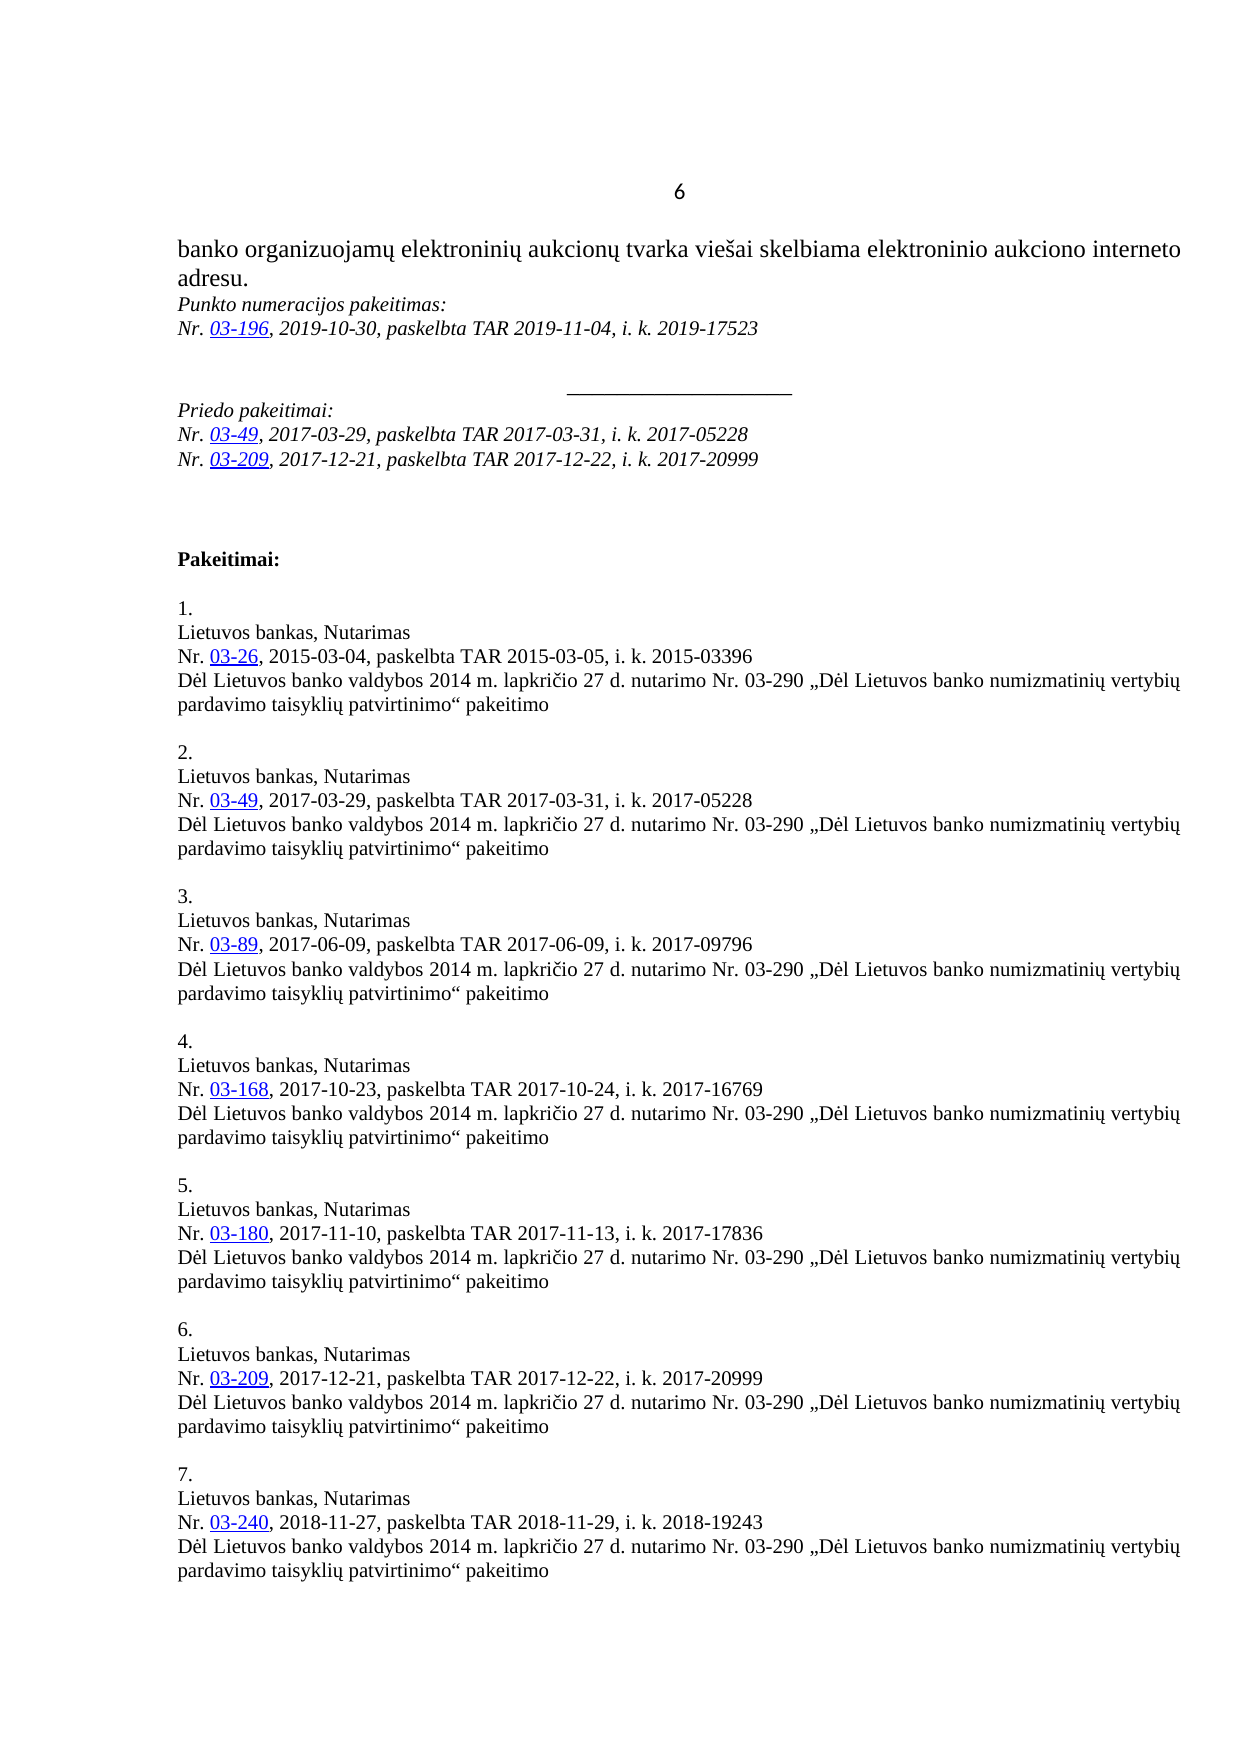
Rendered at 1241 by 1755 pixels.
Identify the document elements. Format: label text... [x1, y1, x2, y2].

text Nr. 03-89, 2017-06-09, paskelbta TAR 2017-06-09, i. k. 2017-09796 [177, 932, 1181, 956]
text Nr. 03-209, 2017-12-21, paskelbta TAR 2017-12-22, i. k. 2017-20999 [177, 1366, 1181, 1389]
text Lietuvos bankas, Nutarimas [177, 619, 1181, 644]
text Dėl Lietuvos banko valdybos 2014 m. lapkričio 27 d. nutarimo Nr. 03-290 „Dėl Lietuvos banko numizmatinių vertybių pardavimo taisyklių patvirtinimo“ pakeitimo [177, 1534, 1181, 1582]
text 7. [177, 1462, 1181, 1486]
text Punkto numeracijos pakeitimas: [177, 292, 1181, 316]
text Nr. 03-209, 2017-12-21, paskelbta TAR 2017-12-22, i. k. 2017-20999 [177, 446, 1181, 471]
text Priedo pakeitimai: [177, 398, 1181, 422]
text Lietuvos bankas, Nutarimas [177, 1341, 1181, 1366]
text 4. [177, 1029, 1181, 1053]
text Nr. 03-49, 2017-03-29, paskelbta TAR 2017-03-31, i. k. 2017-05228 [177, 422, 1181, 446]
text Dėl Lietuvos banko valdybos 2014 m. lapkričio 27 d. nutarimo Nr. 03-290 „Dėl Lietuvos banko numizmatinių vertybių pardavimo taisyklių patvirtinimo“ pakeitimo [177, 1245, 1181, 1293]
text Nr. 03-240, 2018-11-27, paskelbta TAR 2018-11-29, i. k. 2018-19243 [177, 1510, 1181, 1534]
text 5. [177, 1173, 1181, 1197]
text Dėl Lietuvos banko valdybos 2014 m. lapkričio 27 d. nutarimo Nr. 03-290 „Dėl Lietuvos banko numizmatinių vertybių pardavimo taisyklių patvirtinimo“ pakeitimo [177, 956, 1181, 1004]
text Nr. 03-49, 2017-03-29, paskelbta TAR 2017-03-31, i. k. 2017-05228 [177, 788, 1181, 812]
text Nr. 03-196, 2019-10-30, paskelbta TAR 2019-11-04, i. k. 2019-17523 [177, 316, 1181, 340]
text banko organizuojamų elektroninių aukcionų tvarka viešai skelbiama elektroninio aukciono interneto adresu. [177, 234, 1181, 292]
text Lietuvos bankas, Nutarimas [177, 764, 1181, 788]
text 3. [177, 884, 1181, 908]
text Dėl Lietuvos banko valdybos 2014 m. lapkričio 27 d. nutarimo Nr. 03-290 „Dėl Lietuvos banko numizmatinių vertybių pardavimo taisyklių patvirtinimo“ pakeitimo [177, 668, 1181, 716]
text Pakeitimai: [177, 547, 1181, 571]
text Nr. 03-168, 2017-10-23, paskelbta TAR 2017-10-24, i. k. 2017-16769 [177, 1077, 1181, 1101]
text Lietuvos bankas, Nutarimas [177, 908, 1181, 932]
text Dėl Lietuvos banko valdybos 2014 m. lapkričio 27 d. nutarimo Nr. 03-290 „Dėl Lietuvos banko numizmatinių vertybių pardavimo taisyklių patvirtinimo“ pakeitimo [177, 1389, 1181, 1438]
text Dėl Lietuvos banko valdybos 2014 m. lapkričio 27 d. nutarimo Nr. 03-290 „Dėl Lietuvos banko numizmatinių vertybių pardavimo taisyklių patvirtinimo“ pakeitimo [177, 812, 1181, 860]
text __________________ [177, 369, 1181, 398]
text 2. [177, 740, 1181, 764]
text 1. [177, 596, 1181, 619]
text Lietuvos bankas, Nutarimas [177, 1486, 1181, 1510]
text Dėl Lietuvos banko valdybos 2014 m. lapkričio 27 d. nutarimo Nr. 03-290 „Dėl Lietuvos banko numizmatinių vertybių pardavimo taisyklių patvirtinimo“ pakeitimo [177, 1101, 1181, 1149]
text 6. [177, 1317, 1181, 1341]
text Nr. 03-180, 2017-11-10, paskelbta TAR 2017-11-13, i. k. 2017-17836 [177, 1221, 1181, 1245]
text Lietuvos bankas, Nutarimas [177, 1197, 1181, 1221]
text Nr. 03-26, 2015-03-04, paskelbta TAR 2015-03-05, i. k. 2015-03396 [177, 644, 1181, 668]
text Lietuvos bankas, Nutarimas [177, 1053, 1181, 1077]
